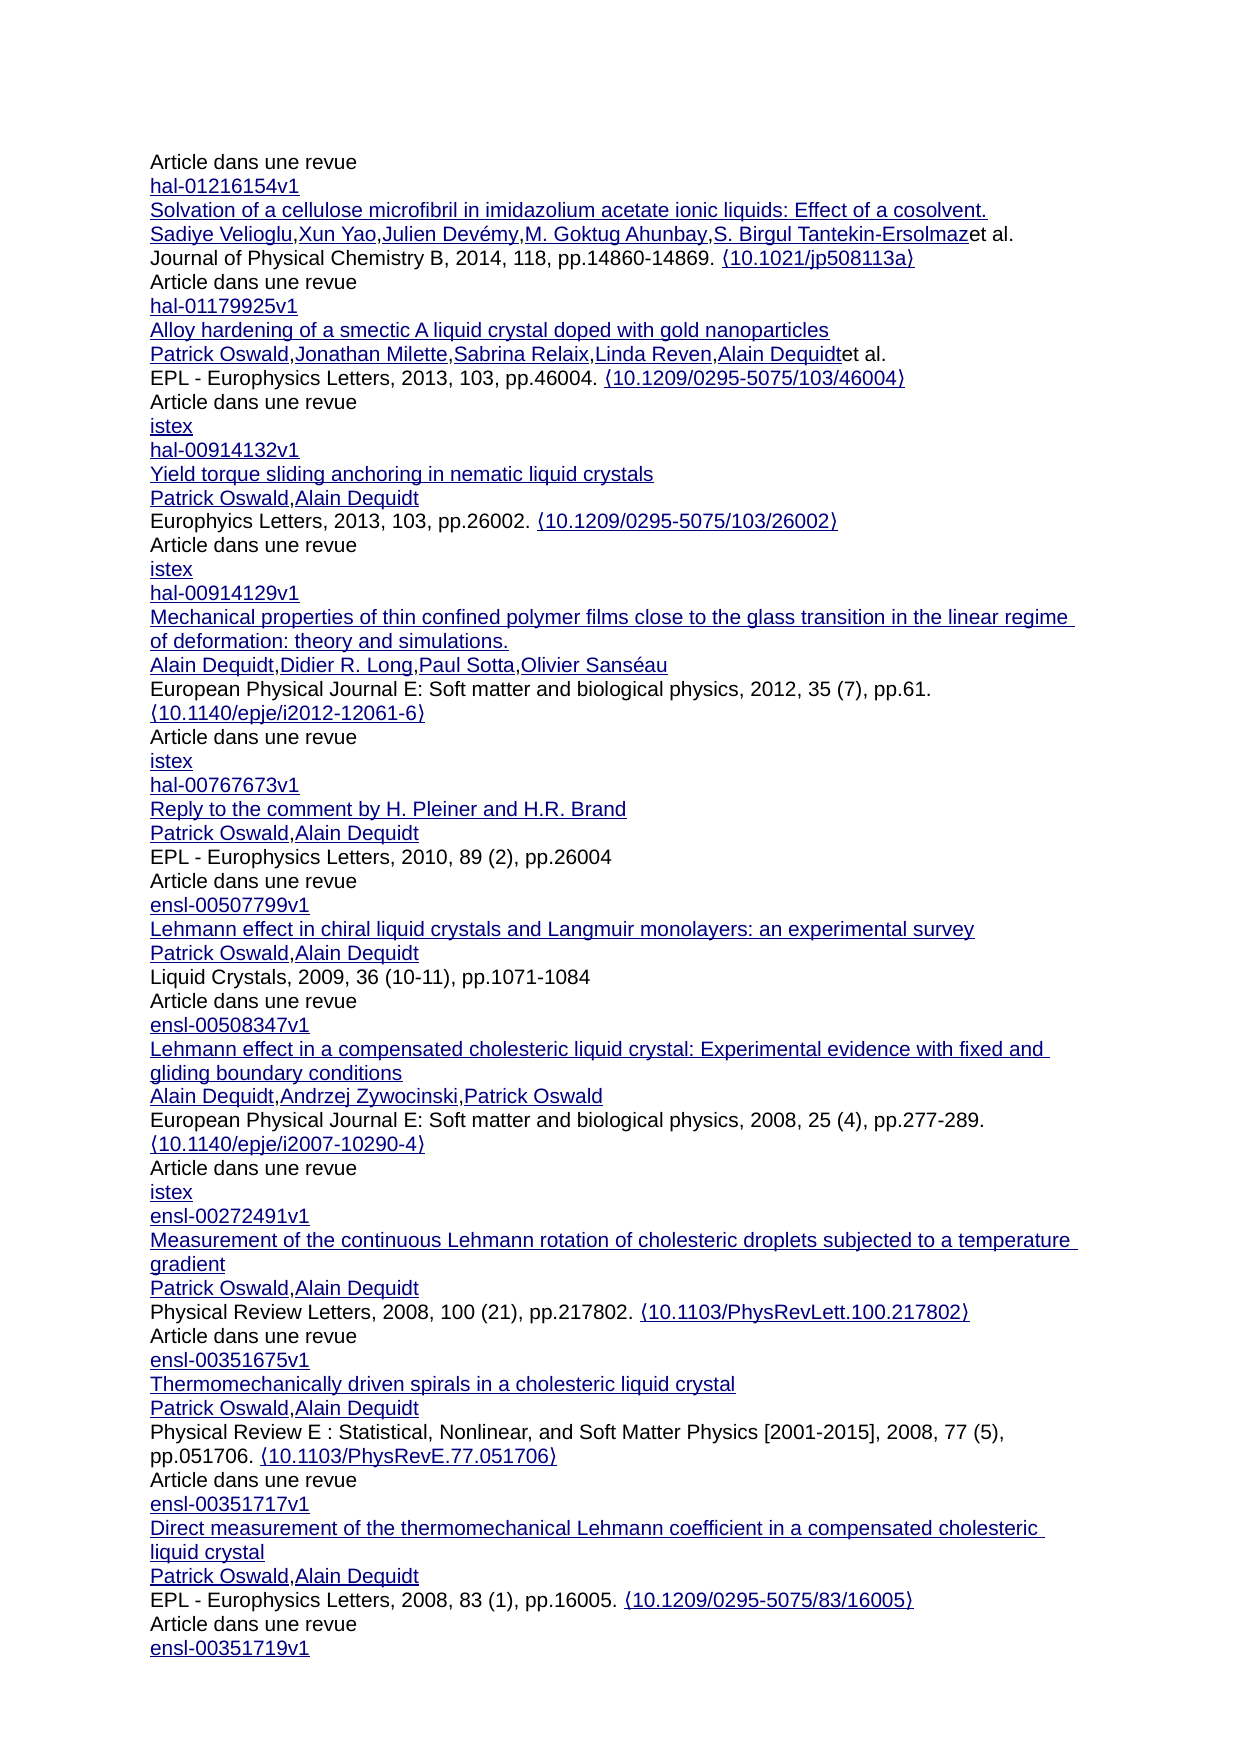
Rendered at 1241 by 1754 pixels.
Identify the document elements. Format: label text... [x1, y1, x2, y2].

table_cell Reply to the comment by H. Pleiner and H.R. Brand Patrick Oswald,Alain Dequidt EPL - Europhysics Letters, 2010, 89 (2), pp.26004 Article dans une revue ensl-00507799v1 [150, 797, 1090, 917]
table_cell Article dans une revue hal-01216154v1 [150, 150, 1090, 198]
table_cell Lehmann effect in a compensated cholesteric liquid crystal: Experimental evidence with fixed and gliding boundary conditions Alain Dequidt,Andrzej Zywocinski,Patrick Oswald European Physical Journal E: Soft matter and biological physics, 2008, 25 (4), pp.277-289. ⟨10.1140/epje/i2007-10290-4⟩ Article dans une revue istex ensl-00272491v1 [150, 1036, 1090, 1228]
table_cell Yield torque sliding anchoring in nematic liquid crystals Patrick Oswald,Alain Dequidt Europhyics Letters, 2013, 103, pp.26002. ⟨10.1209/0295-5075/103/26002⟩ Article dans une revue istex hal-00914129v1 [150, 461, 1090, 605]
table_cell Mechanical properties of thin confined polymer films close to the glass transition in the linear regime of deformation: theory and simulations. Alain Dequidt,Didier R. Long,Paul Sotta,Olivier Sanséau European Physical Journal E: Soft matter and biological physics, 2012, 35 (7), pp.61. ⟨10.1140/epje/i2012-12061-6⟩ Article dans une revue istex hal-00767673v1 [150, 605, 1090, 797]
table_cell Alloy hardening of a smectic A liquid crystal doped with gold nanoparticles Patrick Oswald,Jonathan Milette,Sabrina Relaix,Linda Reven,Alain Dequidtet al. EPL - Europhysics Letters, 2013, 103, pp.46004. ⟨10.1209/0295-5075/103/46004⟩ Article dans une revue istex hal-00914132v1 [150, 318, 1090, 461]
table_cell Direct measurement of the thermomechanical Lehmann coefficient in a compensated cholesteric liquid crystal Patrick Oswald,Alain Dequidt EPL - Europhysics Letters, 2008, 83 (1), pp.16005. ⟨10.1209/0295-5075/83/16005⟩ Article dans une revue ensl-00351719v1 [150, 1516, 1090, 1659]
table_cell Thermomechanically driven spirals in a cholesteric liquid crystal Patrick Oswald,Alain Dequidt Physical Review E : Statistical, Nonlinear, and Soft Matter Physics [2001-2015], 2008, 77 (5), pp.051706. ⟨10.1103/PhysRevE.77.051706⟩ Article dans une revue ensl-00351717v1 [150, 1372, 1090, 1516]
table_cell Lehmann effect in chiral liquid crystals and Langmuir monolayers: an experimental survey Patrick Oswald,Alain Dequidt Liquid Crystals, 2009, 36 (10-11), pp.1071-1084 Article dans une revue ensl-00508347v1 [150, 917, 1090, 1036]
table_cell Solvation of a cellulose microfibril in imidazolium acetate ionic liquids: Effect of a cosolvent. Sadiye Velioglu,Xun Yao,Julien Devémy,M. Goktug Ahunbay,S. Birgul Tantekin-Ersolmazet al. Journal of Physical Chemistry B, 2014, 118, pp.14860-14869. ⟨10.1021/jp508113a⟩ Article dans une revue hal-01179925v1 [150, 198, 1090, 318]
table_cell Measurement of the continuous Lehmann rotation of cholesteric droplets subjected to a temperature gradient Patrick Oswald,Alain Dequidt Physical Review Letters, 2008, 100 (21), pp.217802. ⟨10.1103/PhysRevLett.100.217802⟩ Article dans une revue ensl-00351675v1 [150, 1228, 1090, 1372]
